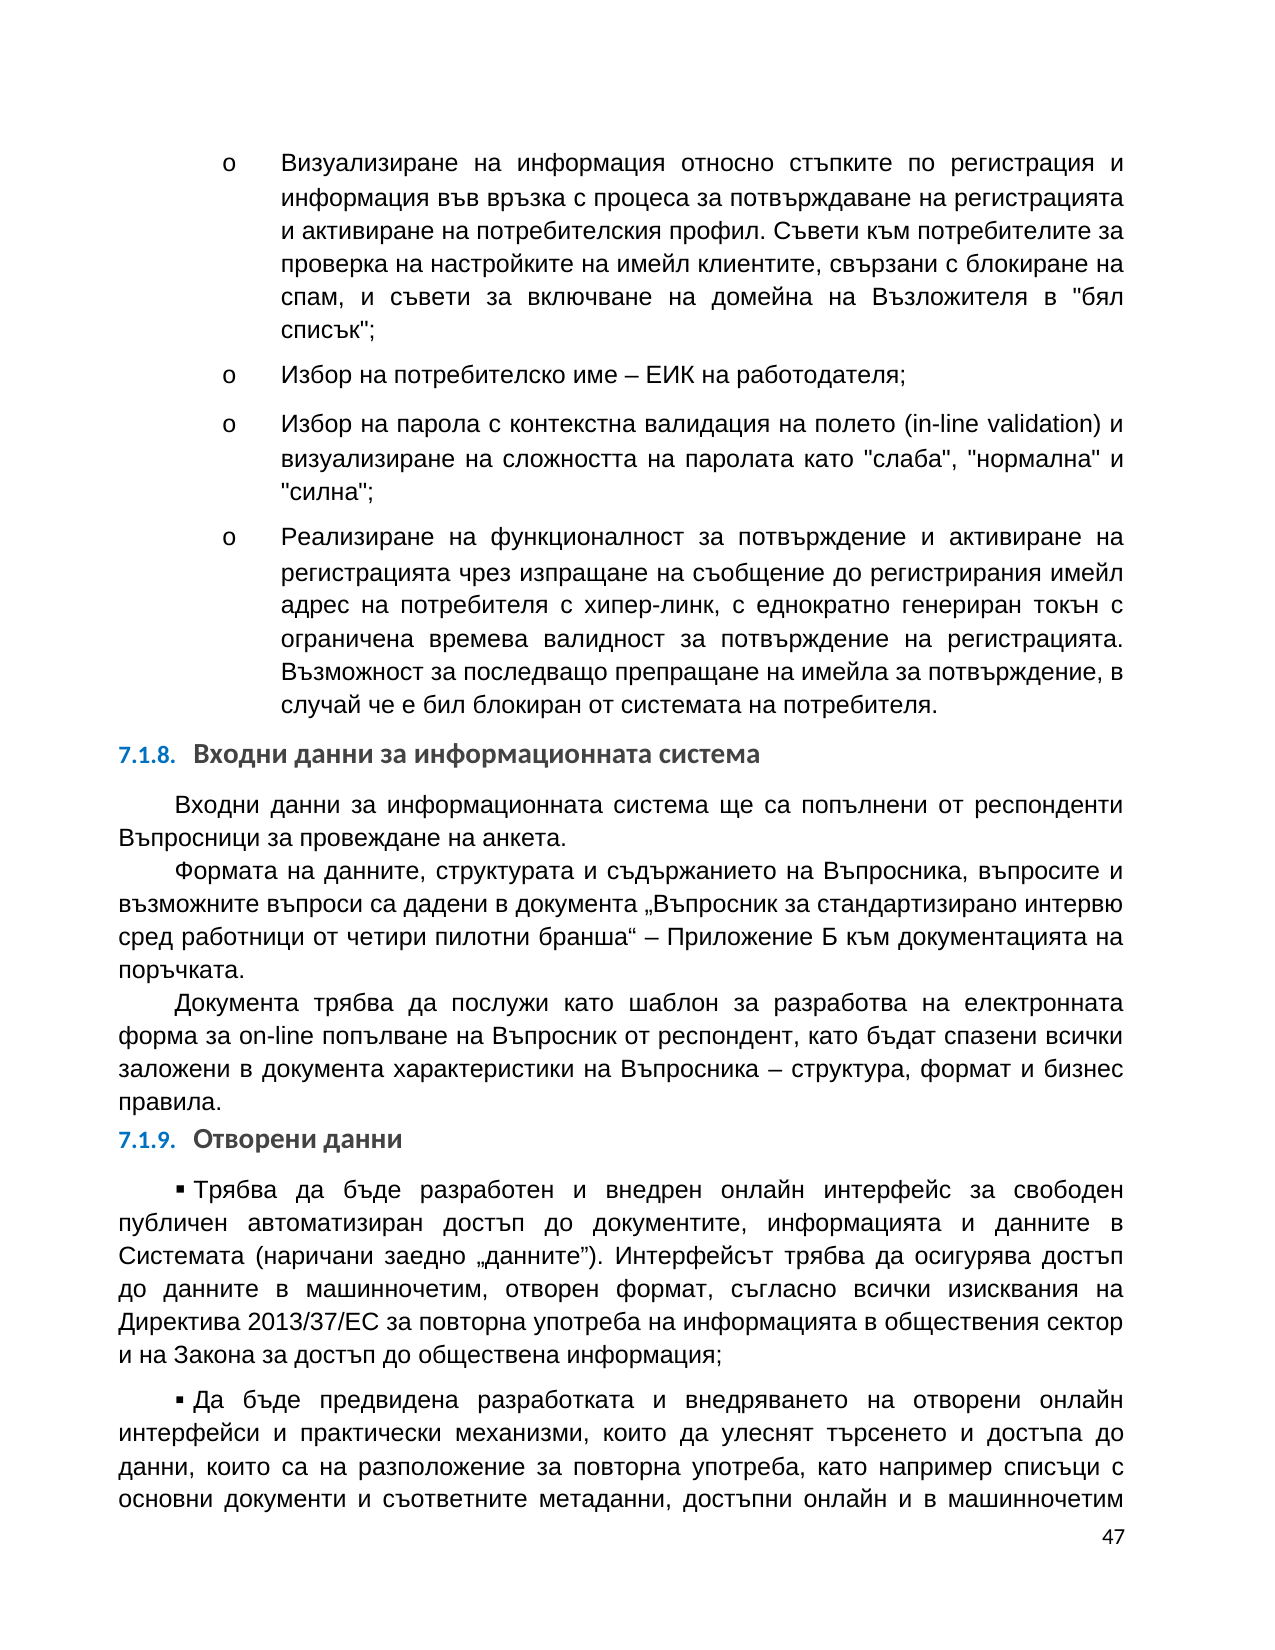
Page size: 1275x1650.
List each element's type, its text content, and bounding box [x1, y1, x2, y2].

subtitle Отворени данни [118, 1120, 1125, 1156]
list Визуализиране на информация относно стъпките по регистрация и информация във връзка с процеса за потвърждаване на регистрацията и активиране на потребителския профил. Съвети към потребителите за проверка на настройките на имейл клиентите, свързани с блокиране на спам, и съвети за включване на домейна на Възложителя в "бял списък"; [222, 148, 1125, 344]
list Избор на потребителско име – ЕИК на работодателя; [222, 361, 1125, 391]
subtitle Входни данни за информационната система [118, 735, 1125, 771]
list Избор на парола с контекстна валидация на полето (in-line validation) и визуализиране на сложността на паролата като "слаба", "нормална" и "силна"; [222, 408, 1125, 506]
list Трябва да бъде разработен и внедрен онлайн интерфейс за свободен публичен автоматизиран достъп до документите, информацията и данните в Системата (наричани заедно „данните”). Интерфейсът трябва да осигурява достъп до данните в машинночетим, отворен формат, съгласно всички изисквания на Директива 2013/37/ЕС за повторна употреба на информацията в обществения сектор и на Закона за достъп до обществена информация; [118, 1175, 1125, 1369]
list Да бъде предвидена разработката и внедряването на отворени онлайн интерфейси и практически механизми, които да улеснят търсенето и достъпа до данни, които са на разположение за повторна употреба, като например списъци с основни документи и съответните метаданни, достъпни онлайн и в машинночетим [118, 1385, 1125, 1513]
list Реализиране на функционалност за потвърждение и активиране на регистрацията чрез изпращане на съобщение до регистрирания имейл адрес на потребителя с хипер-линк, с еднократно генериран токън с ограничена времева валидност за потвърждение на регистрацията. Възможност за последващо препращане на имейла за потвърждение, в случай че е бил блокиран от системата на потребителя. [222, 522, 1125, 718]
text Входни данни за информационната система ще са попълнени от респонденти Въпросници за провеждане на анкета. [118, 790, 1125, 852]
text Формата на данните, структурата и съдържанието на Въпросника, въпросите и възможните въпроси са дадени в документа „Въпросник за стандартизирано интервю сред работници от четири пилотни бранша“ – Приложение Б към документацията на поръчката. [118, 856, 1125, 984]
text Документа трябва да послужи като шаблон за разработва на електронната форма за on-line попълване на Въпросник от респондент, като бъдат спазени всички заложени в документа характеристики на Въпросника – структура, формат и бизнес правила. [118, 988, 1125, 1116]
